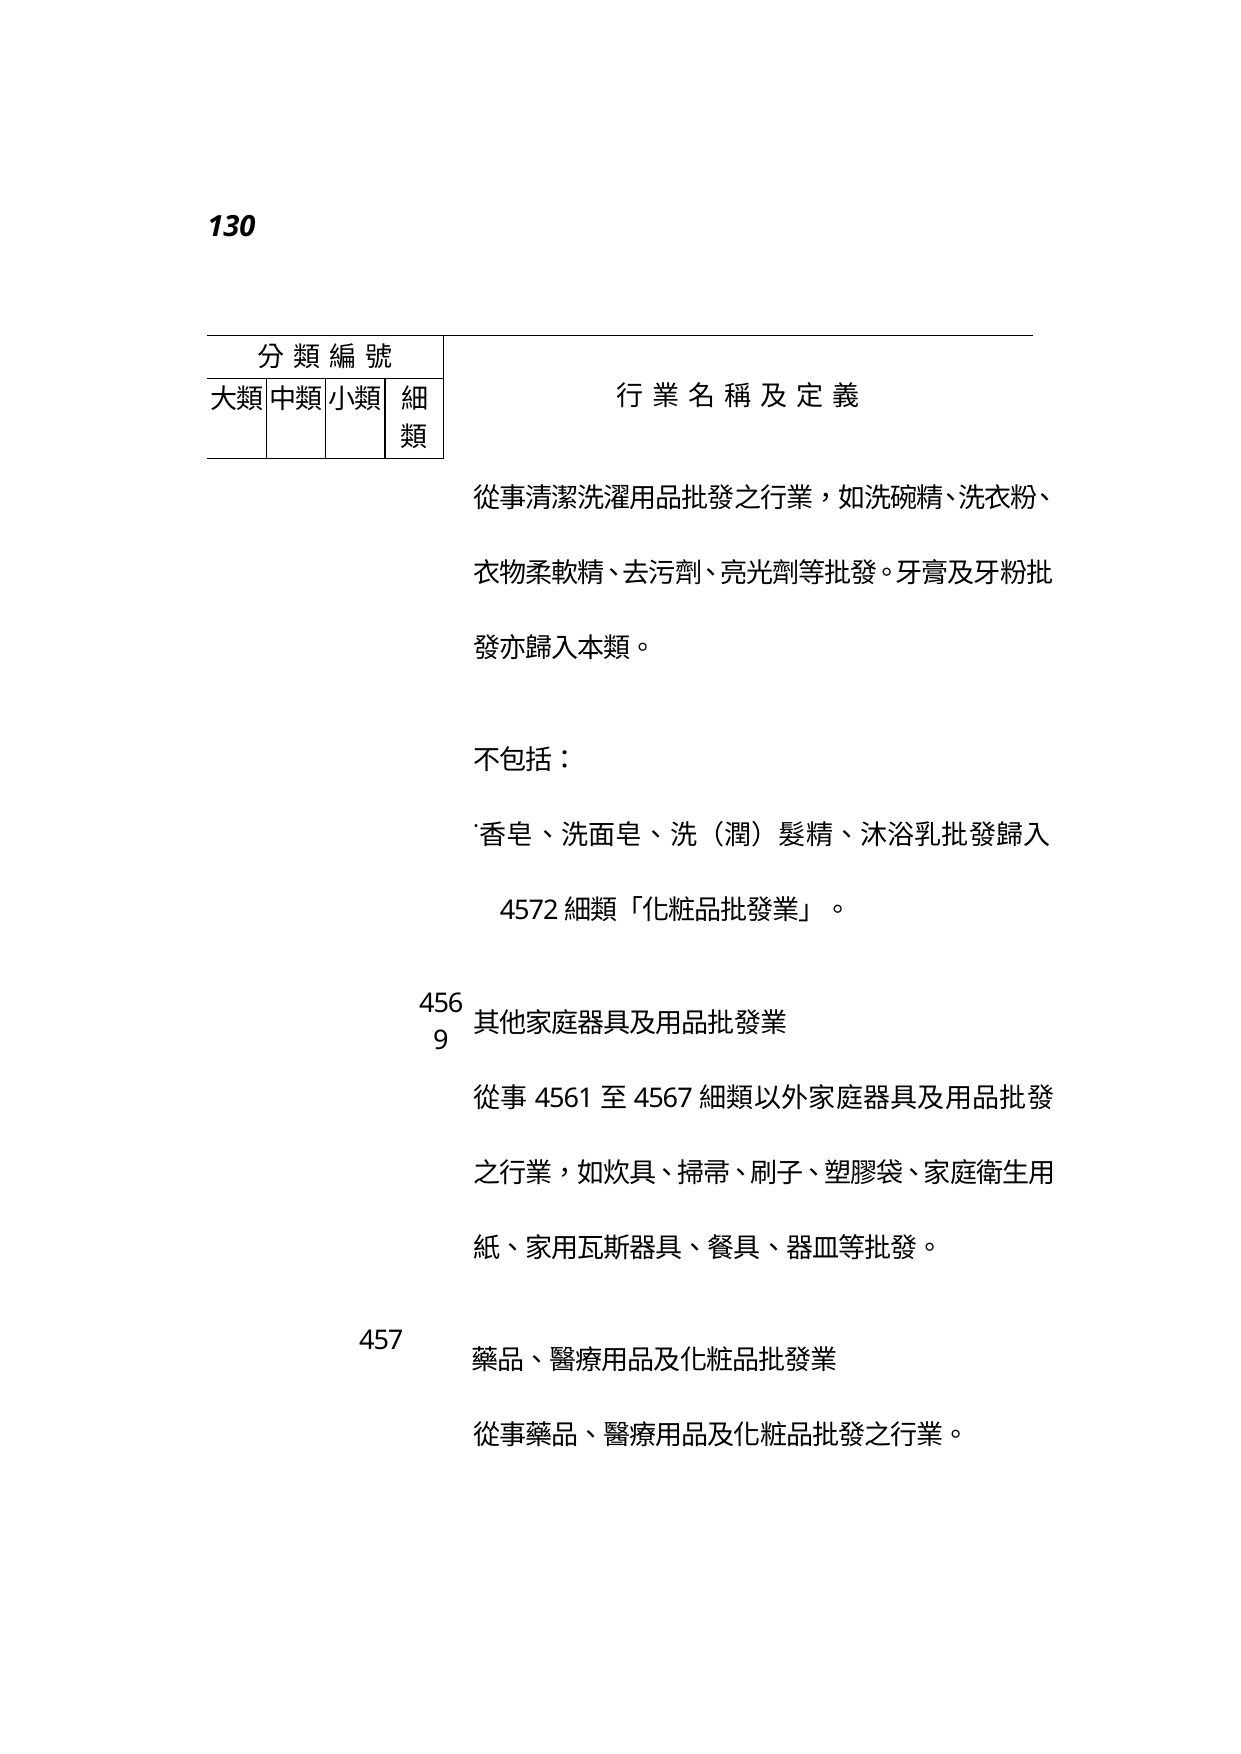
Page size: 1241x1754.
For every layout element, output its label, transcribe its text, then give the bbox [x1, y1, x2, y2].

table_cell 4569 [412, 983, 470, 1320]
table_cell [233, 1320, 292, 1508]
table_cell [1033, 378, 1060, 458]
table_cell [351, 459, 412, 983]
table_cell [412, 458, 470, 983]
table_header 分 類 編 號 [207, 336, 443, 378]
table_cell 細類 [386, 379, 443, 458]
table_cell [207, 459, 233, 983]
table_cell [233, 983, 292, 1320]
table_cell [412, 1320, 470, 1508]
table_cell 其他家庭器具及用品批發業 從事4561至4567細類以外家庭器具及用品批發之行業，如炊具、掃帚、刷子、塑膠袋、家庭衛生用紙、家用瓦斯器具、餐具、器皿等批發。 [470, 983, 1060, 1320]
table_cell 從事清潔洗濯用品批發之行業，如洗碗精、洗衣粉、衣物柔軟精、去污劑、亮光劑等批發。牙膏及牙粉批發亦歸入本類。 不包括： ˙香皂、洗面皂、洗（潤）髮精、沐浴乳批發歸入4572細類「化粧品批發業」。 [470, 458, 1060, 983]
table_cell [293, 459, 351, 983]
table_cell 藥品、醫療用品及化粧品批發業 從事藥品、醫療用品及化粧品批發之行業。 [470, 1320, 1060, 1508]
table_header 行 業 名 稱 及 定 義 [444, 336, 1032, 458]
table_cell [293, 1320, 351, 1508]
table_cell 小類 [326, 379, 384, 458]
table_cell 大類 [207, 379, 266, 458]
table_cell [207, 983, 233, 1320]
table_cell [207, 1320, 233, 1508]
table_header [1033, 335, 1060, 378]
table_cell 中類 [267, 379, 325, 458]
table_cell [351, 983, 412, 1320]
table_cell [233, 459, 292, 983]
table_cell 457 [351, 1320, 412, 1508]
table_cell [293, 983, 351, 1320]
